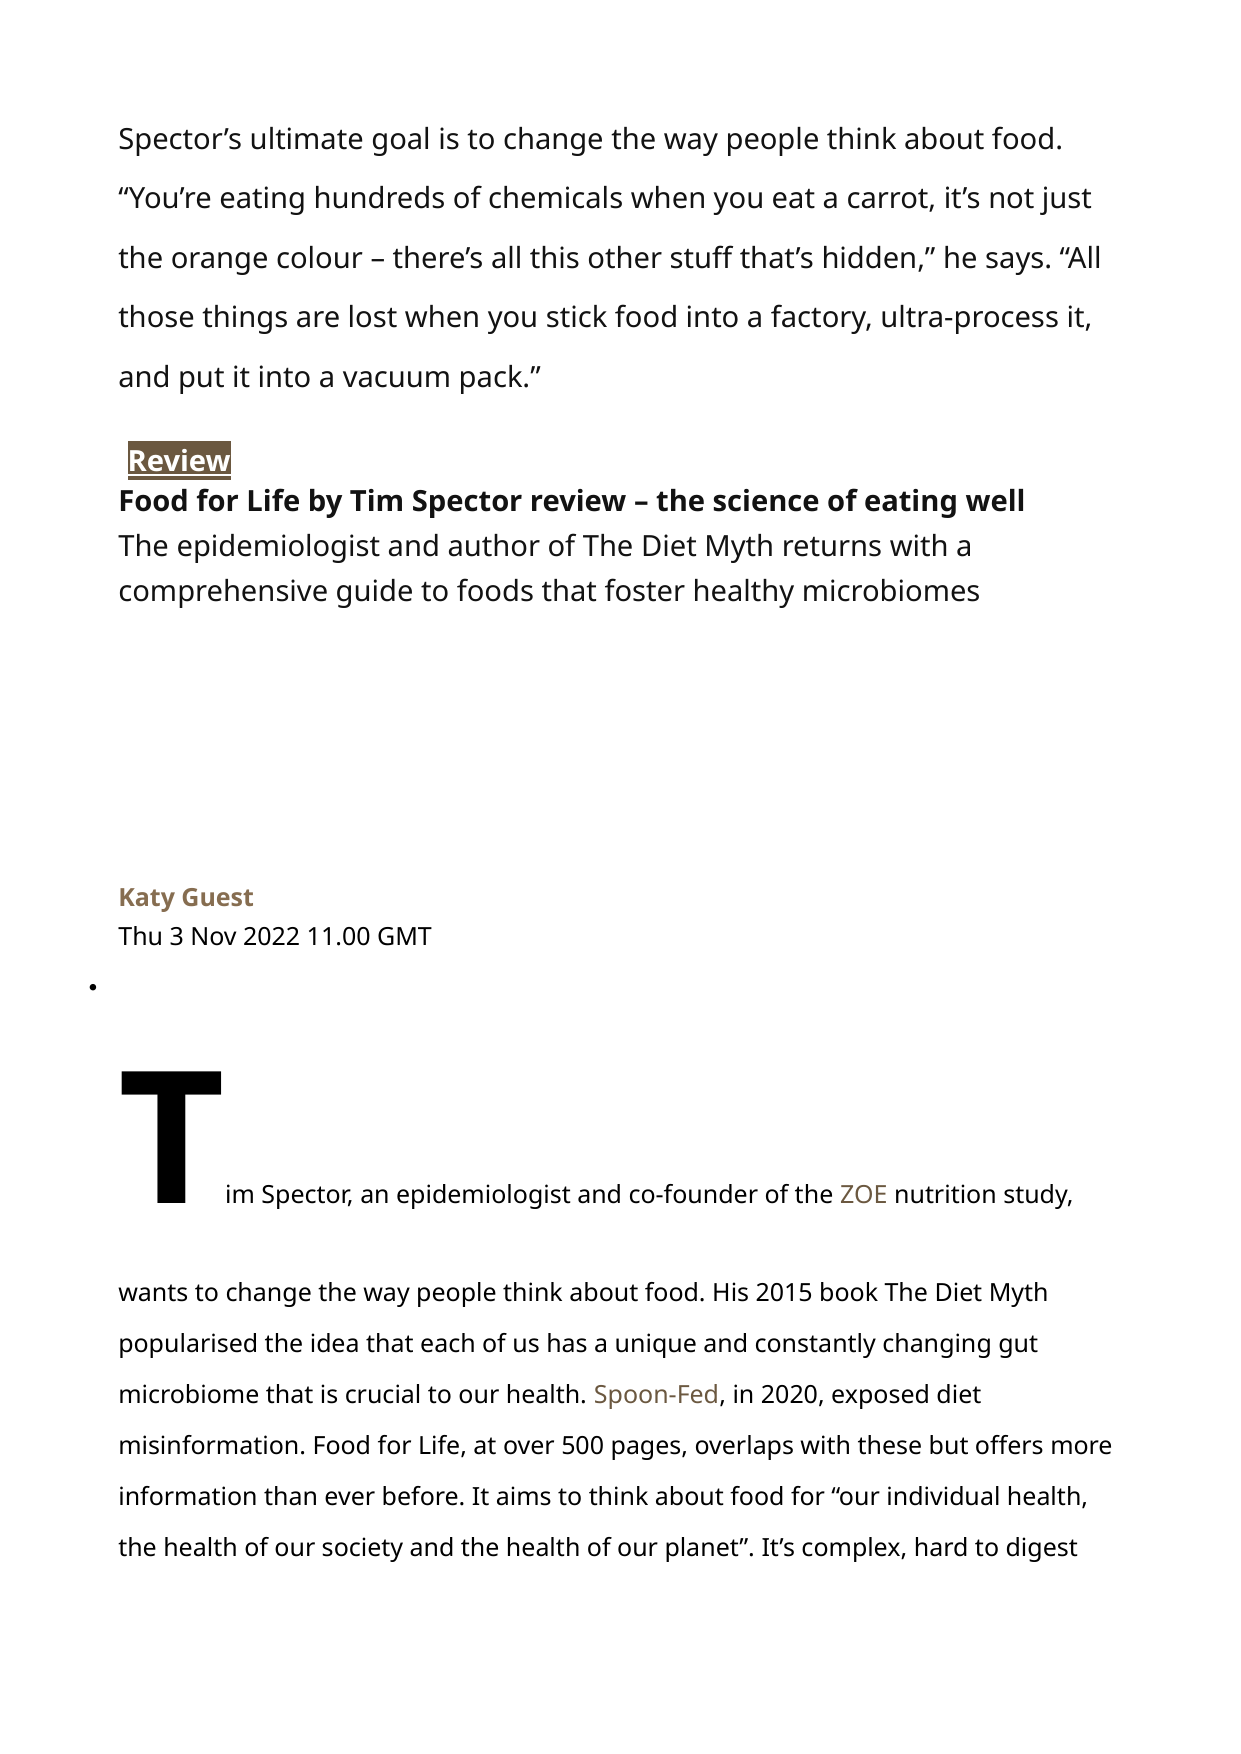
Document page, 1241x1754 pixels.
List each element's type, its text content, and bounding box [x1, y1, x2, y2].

subtitle Food for Life by Tim Spector review – the science of eating well [118, 480, 1122, 520]
text Katy Guest [118, 879, 1122, 913]
text Review [127, 441, 1122, 480]
text Thu 3 Nov 2022 11.00 GMT [118, 918, 1122, 952]
text The epidemiologist and author of The Diet Myth returns with a comprehensive guide to foods that foster healthy microbiomes [118, 525, 1122, 610]
text Spector’s ultimate goal is to change the way people think about food. “You’re eating hundreds of chemicals when you eat a carrot, it’s not just the orange colour – there’s all this other stuff that’s hidden,” he says. “All those things are lost when you stick food into a factory, ultra-process it, and put it into a vacuum pack.” [118, 118, 1122, 396]
text Tim Spector, an epidemiologist and co-founder of the ZOE nutrition study, wants to change the way people think about food. His 2015 book The Diet Myth popularised the idea that each of us has a unique and constantly changing gut microbiome that is crucial to our health. Spoon-Fed, in 2020, exposed diet misinformation. Food for Life, at over 500 pages, overlaps with these but offers more information than ever before. It aims to think about food for “our individual health, the health of our society and the health of our planet”. It’s complex, hard to digest [118, 1007, 1122, 1564]
